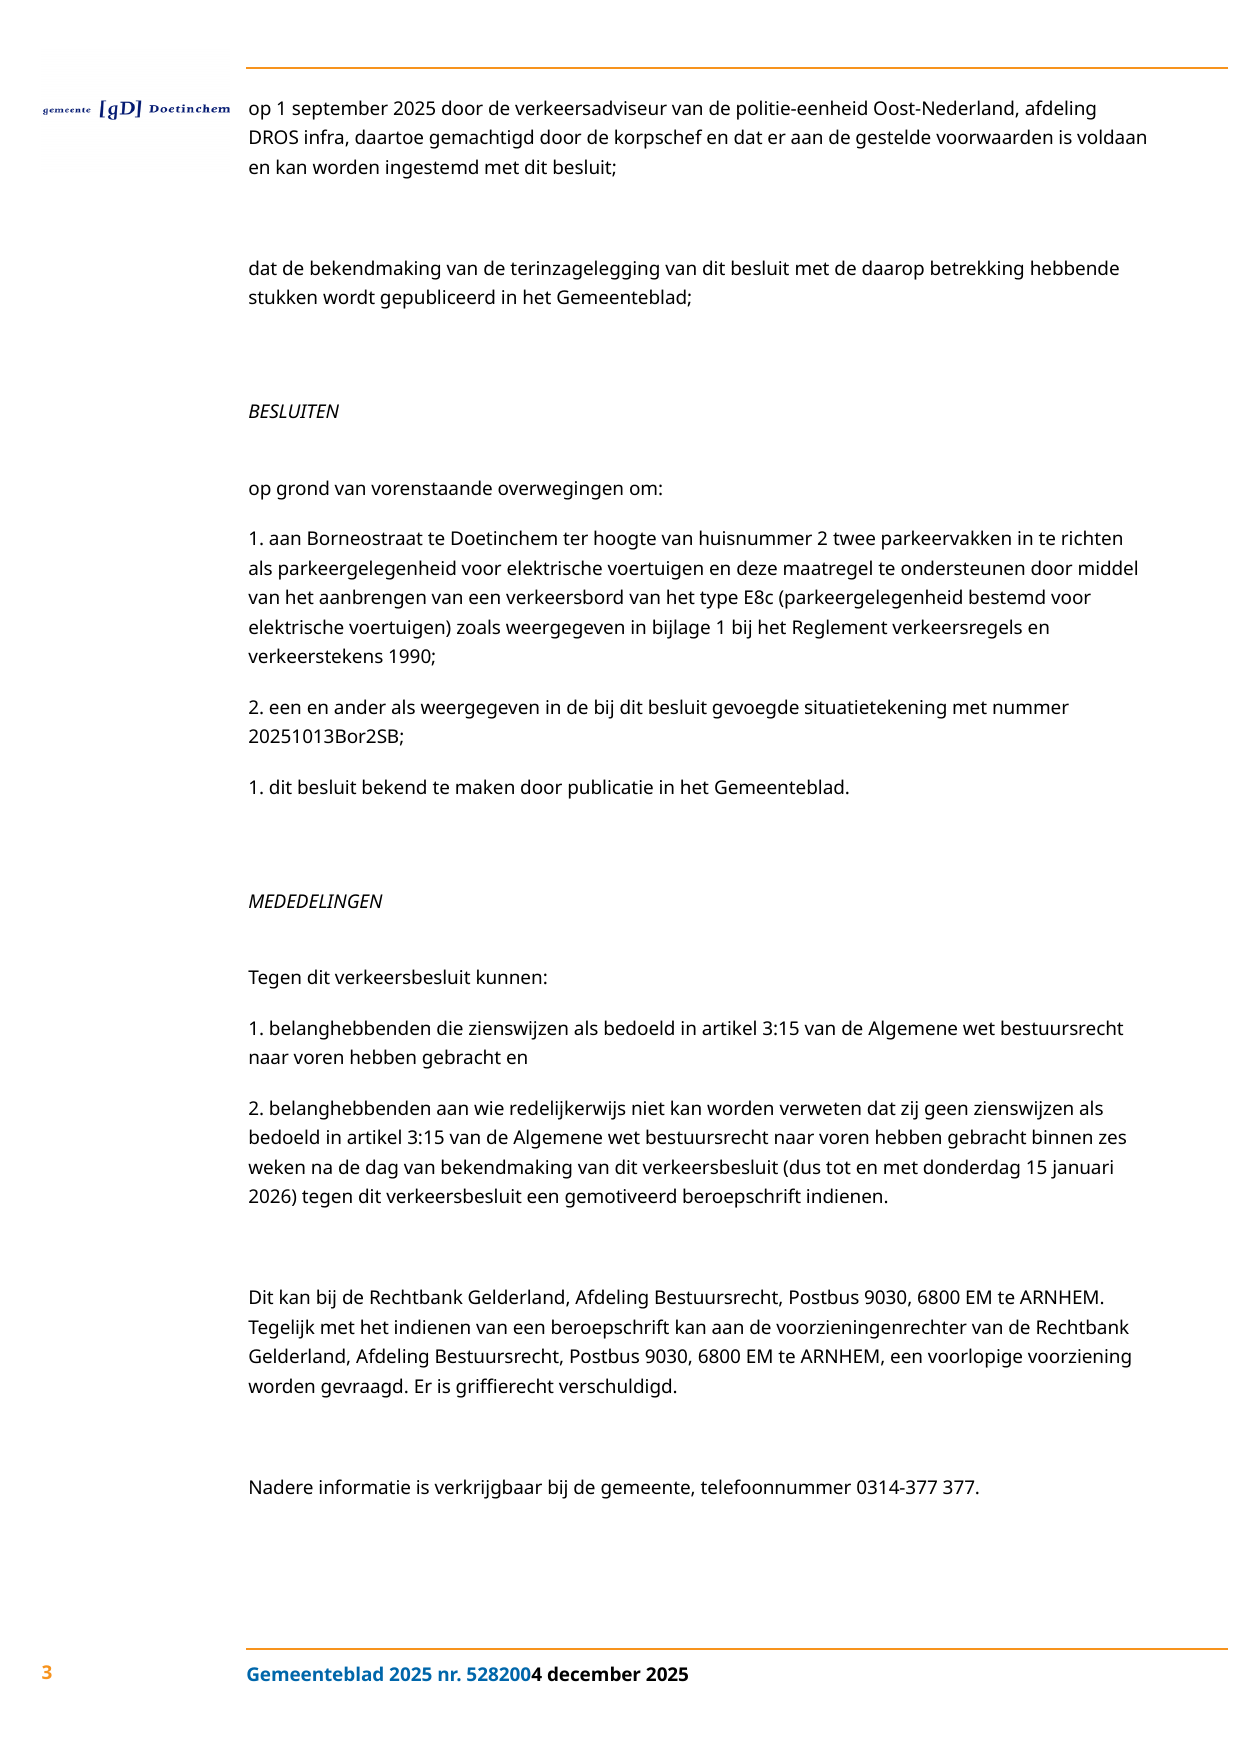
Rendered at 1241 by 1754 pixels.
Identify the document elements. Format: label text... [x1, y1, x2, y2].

text dat de bekendmaking van de terinzagelegging van dit besluit met de daarop betrekking hebbende stukken wordt gepubliceerd in het Gemeenteblad; [248, 255, 1152, 310]
text 2. belanghebbenden aan wie redelijkerwijs niet kan worden verweten dat zij geen zienswijzen als bedoeld in artikel 3:15 van de Algemene wet bestuursrecht naar voren hebben gebracht binnen zes weken na de dag van bekendmaking van dit verkeersbesluit (dus tot en met donderdag 15 januari 2026) tegen dit verkeersbesluit een gemotiveerd beroepschrift indienen. [248, 1095, 1152, 1209]
text 1. dit besluit bekend te maken door publicatie in het Gemeenteblad. [248, 774, 1152, 800]
text Dit kan bij de Rechtbank Gelderland, Afdeling Bestuursrecht, Postbus 9030, 6800 EM te ARNHEM. Tegelijk met het indienen van een beroepschrift kan aan de voorzieningenrechter van de Rechtbank Gelderland, Afdeling Bestuursrecht, Postbus 9030, 6800 EM te ARNHEM, een voorlopige voorziening worden gevraagd. Er is griffierecht verschuldigd. [248, 1284, 1152, 1399]
text op grond van vorenstaande overwegingen om: [248, 475, 1152, 501]
text op 1 september 2025 door de verkeersadviseur van de politie-eenheid Oost-Nederland, afdeling DROS infra, daartoe gemachtigd door de korpschef en dat er aan de gestelde voorwaarden is voldaan en kan worden ingestemd met dit besluit; [248, 95, 1152, 180]
text MEDEDELINGEN [248, 888, 1152, 914]
text 1. aan Borneostraat te Doetinchem ter hoogte van huisnummer 2 twee parkeervakken in te richten als parkeergelegenheid voor elektrische voertuigen en deze maatregel te ondersteunen door middel van het aanbrengen van een verkeersbord van het type E8c (parkeergelegenheid bestemd voor elektrische voertuigen) zoals weergegeven in bijlage 1 bij het Reglement verkeersregels en verkeerstekens 1990; [248, 525, 1152, 669]
text 1. belanghebbenden die zienswijzen als bedoeld in artikel 3:15 van de Algemene wet bestuursrecht naar voren hebben gebracht en [248, 1015, 1152, 1070]
text Nadere informatie is verkrijgbaar bij de gemeente, telefoonnummer 0314-377 377. [248, 1474, 1152, 1500]
text Tegen dit verkeersbesluit kunnen: [248, 964, 1152, 990]
picture [41, 47, 231, 172]
text BESLUITEN [248, 399, 1152, 424]
text 2. een en ander als weergegeven in de bij dit besluit gevoegde situatietekening met nummer 20251013Bor2SB; [248, 694, 1152, 749]
